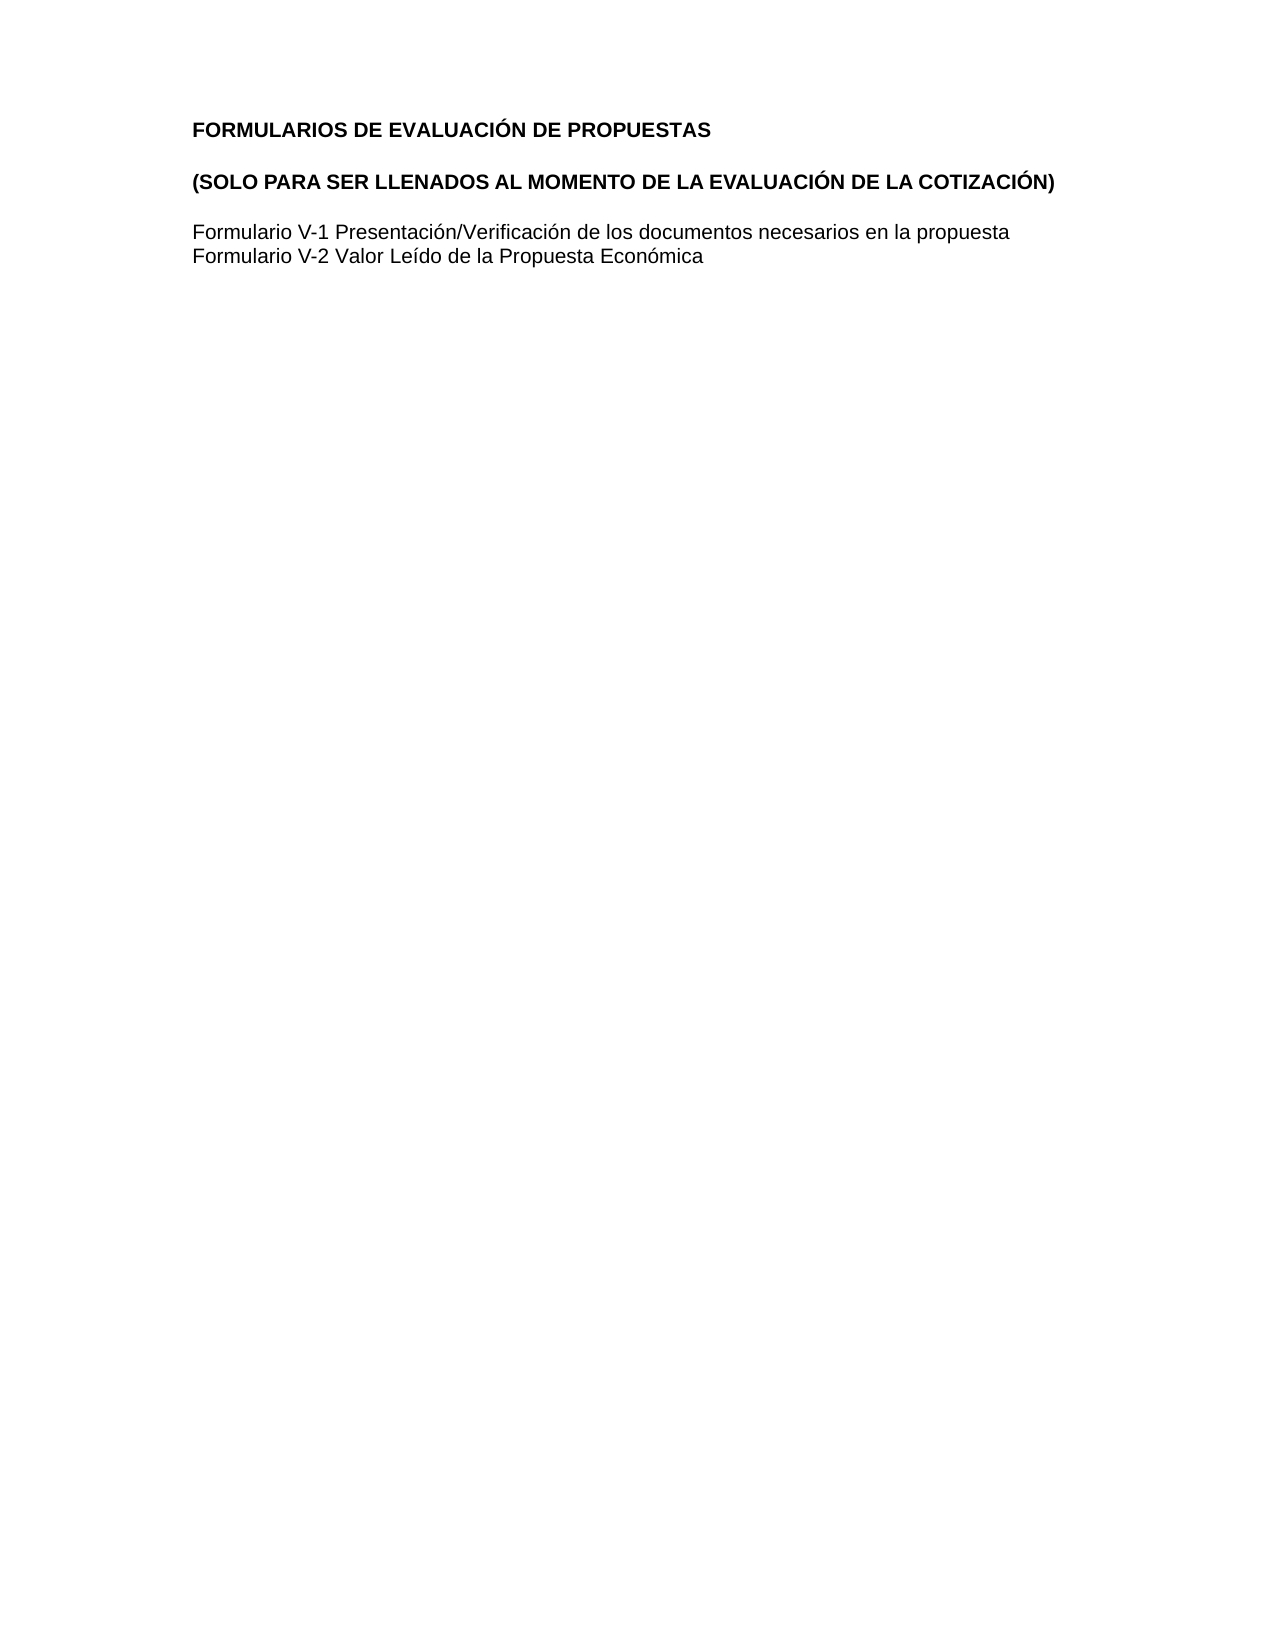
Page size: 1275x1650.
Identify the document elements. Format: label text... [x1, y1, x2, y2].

text FORMULARIOS DE EVALUACIÓN DE PROPUESTAS [192, 118, 1159, 142]
text (SOLO PARA SER LLENADOS AL MOMENTO DE LA EVALUACIÓN DE LA COTIZACIÓN) [192, 170, 1157, 194]
text Formulario V-1 Presentación/Verificación de los documentos necesarios en la propuesta [192, 220, 1159, 244]
text Formulario V-2 Valor Leído de la Propuesta Económica [192, 244, 1159, 268]
